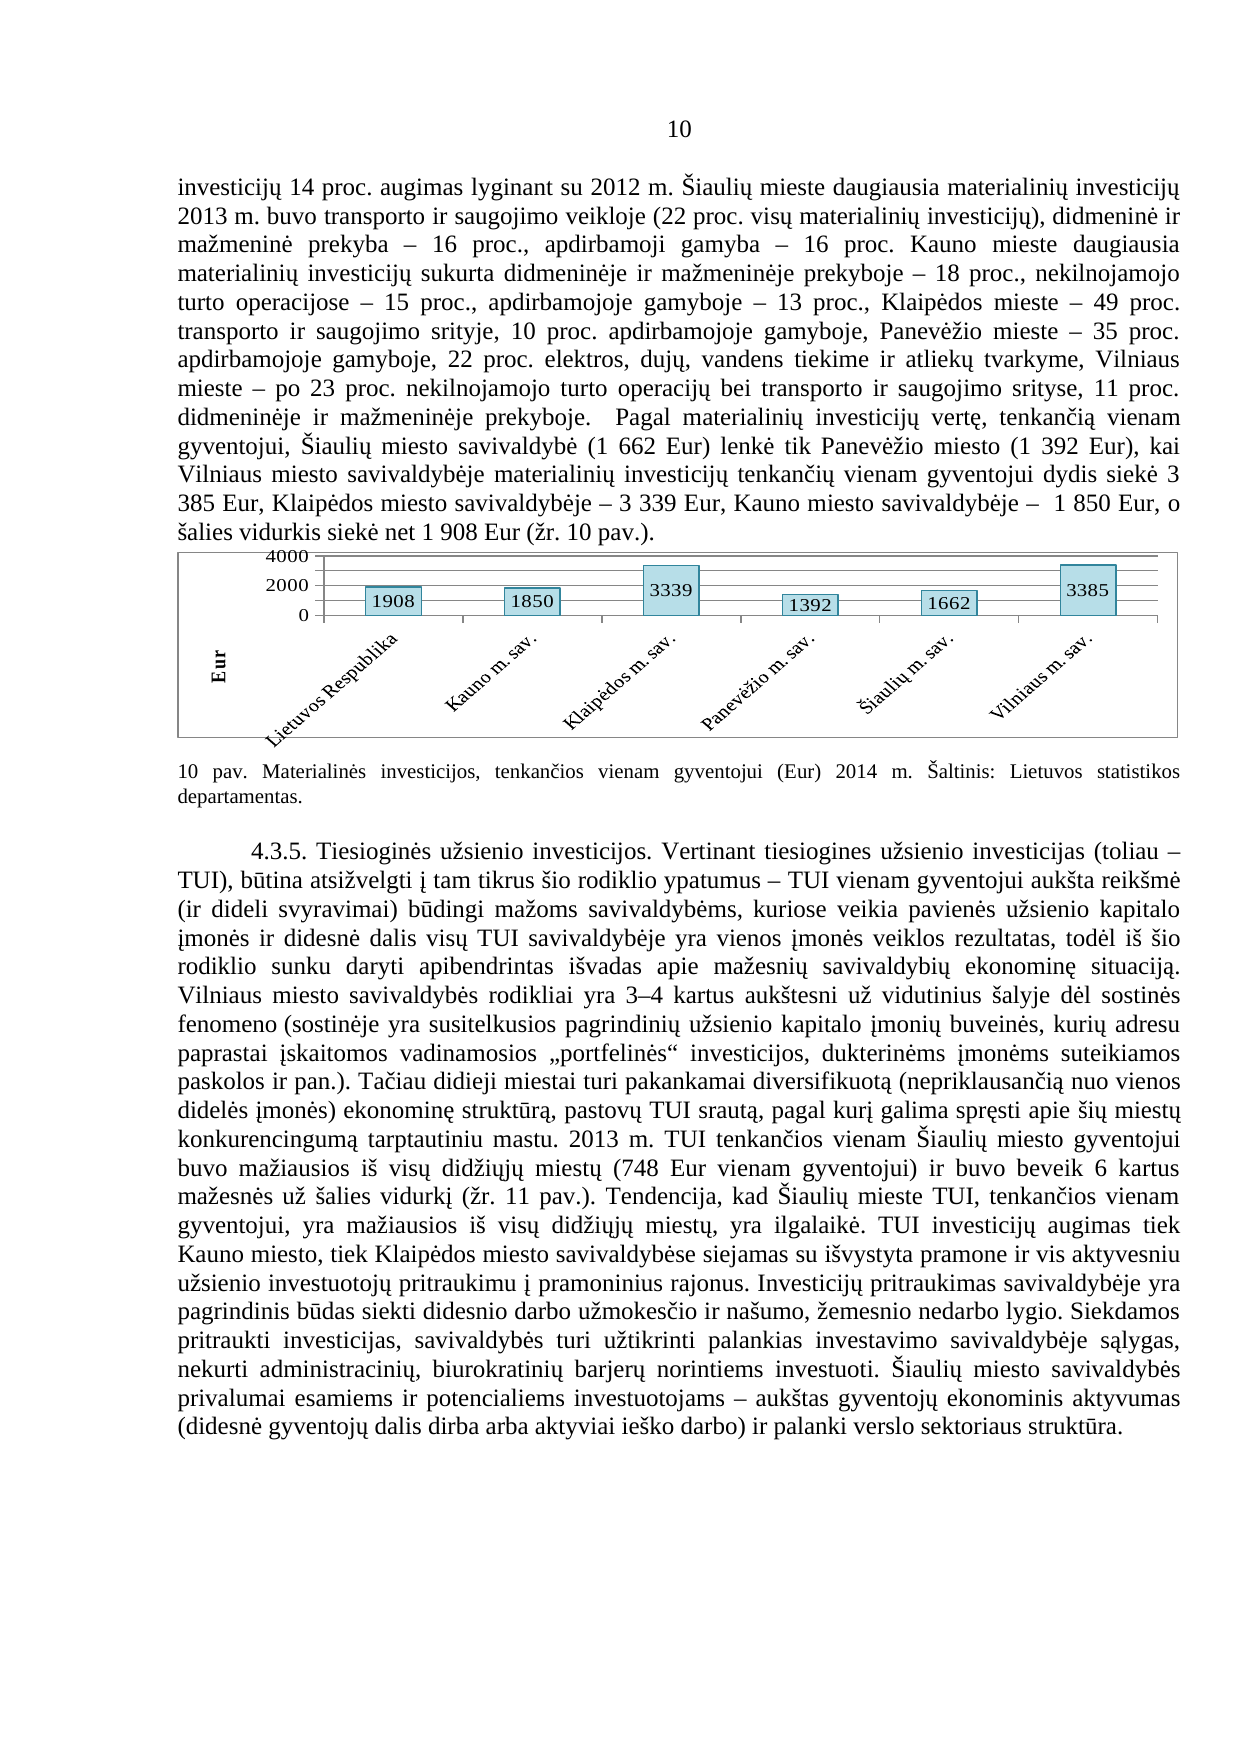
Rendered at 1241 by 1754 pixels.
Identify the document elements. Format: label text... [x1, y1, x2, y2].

text investicijų 14 proc. augimas lyginant su 2012 m. Šiaulių mieste daugiausia materialinių investicijų 2013 m. buvo transporto ir saugojimo veikloje (22 proc. visų materialinių investicijų), didmeninė ir mažmeninė prekyba – 16 proc., apdirbamoji gamyba – 16 proc. Kauno mieste daugiausia materialinių investicijų sukurta didmeninėje ir mažmeninėje prekyboje – 18 proc., nekilnojamojo turto operacijose – 15 proc., apdirbamojoje gamyboje – 13 proc., Klaipėdos mieste – 49 proc. transporto ir saugojimo srityje, 10 proc. apdirbamojoje gamyboje, Panevėžio mieste – 35 proc. apdirbamojoje gamyboje, 22 proc. elektros, dujų, vandens tiekime ir atliekų tvarkyme, Vilniaus mieste – po 23 proc. nekilnojamojo turto operacijų bei transporto ir saugojimo srityse, 11 proc. didmeninėje ir mažmeninėje prekyboje. Pagal materialinių investicijų vertę, tenkančią vienam gyventojui, Šiaulių miesto savivaldybė (1 662 Eur) lenkė tik Panevėžio miesto (1 392 Eur), kai Vilniaus miesto savivaldybėje materialinių investicijų tenkančių vienam gyventojui dydis siekė 3 385 Eur, Klaipėdos miesto savivaldybėje – 3 339 Eur, Kauno miesto savivaldybėje – 1 850 Eur, o šalies vidurkis siekė net 1 908 Eur (žr. 10 pav.). [177, 172, 1181, 546]
text 4.3.5. Tiesioginės užsienio investicijos. Vertinant tiesiogines užsienio investicijas (toliau – TUI), būtina atsižvelgti į tam tikrus šio rodiklio ypatumus – TUI vienam gyventojui aukšta reikšmė (ir dideli svyravimai) būdingi mažoms savivaldybėms, kuriose veikia pavienės užsienio kapitalo įmonės ir didesnė dalis visų TUI savivaldybėje yra vienos įmonės veiklos rezultatas, todėl iš šio rodiklio sunku daryti apibendrintas išvadas apie mažesnių savivaldybių ekonominę situaciją. Vilniaus miesto savivaldybės rodikliai yra 3–4 kartus aukštesni už vidutinius šalyje dėl sostinės fenomeno (sostinėje yra susitelkusios pagrindinių užsienio kapitalo įmonių buveinės, kurių adresu paprastai įskaitomos vadinamosios „portfelinės“ investicijos, dukterinėms įmonėms suteikiamos paskolos ir pan.). Tačiau didieji miestai turi pakankamai diversifikuotą (nepriklausančią nuo vienos didelės įmonės) ekonominę struktūrą, pastovų TUI srautą, pagal kurį galima spręsti apie šių miestų konkurencingumą tarptautiniu mastu. 2013 m. TUI tenkančios vienam Šiaulių miesto gyventojui buvo mažiausios iš visų didžiųjų miestų (748 Eur vienam gyventojui) ir buvo beveik 6 kartus mažesnės už šalies vidurkį (žr. 11 pav.). Tendencija, kad Šiaulių mieste TUI, tenkančios vienam gyventojui, yra mažiausios iš visų didžiųjų miestų, yra ilgalaikė. TUI investicijų augimas tiek Kauno miesto, tiek Klaipėdos miesto savivaldybėse siejamas su išvystyta pramone ir vis aktyvesniu užsienio investuotojų pritraukimu į pramoninius rajonus. Investicijų pritraukimas savivaldybėje yra pagrindinis būdas siekti didesnio darbo užmokesčio ir našumo, žemesnio nedarbo lygio. Siekdamos pritraukti investicijas, savivaldybės turi užtikrinti palankias investavimo savivaldybėje sąlygas, nekurti administracinių, biurokratinių barjerų norintiems investuoti. Šiaulių miesto savivaldybės privalumai esamiems ir potencialiems investuotojams – aukštas gyventojų ekonominis aktyvumas (didesnė gyventojų dalis dirba arba aktyviai ieško darbo) ir palanki verslo sektoriaus struktūra. [177, 836, 1181, 1440]
text 10 pav. Materialinės investicijos, tenkančios vienam gyventojui (Eur) 2014 m. Šaltinis: Lietuvos statistikos departamentas. [177, 759, 1181, 808]
